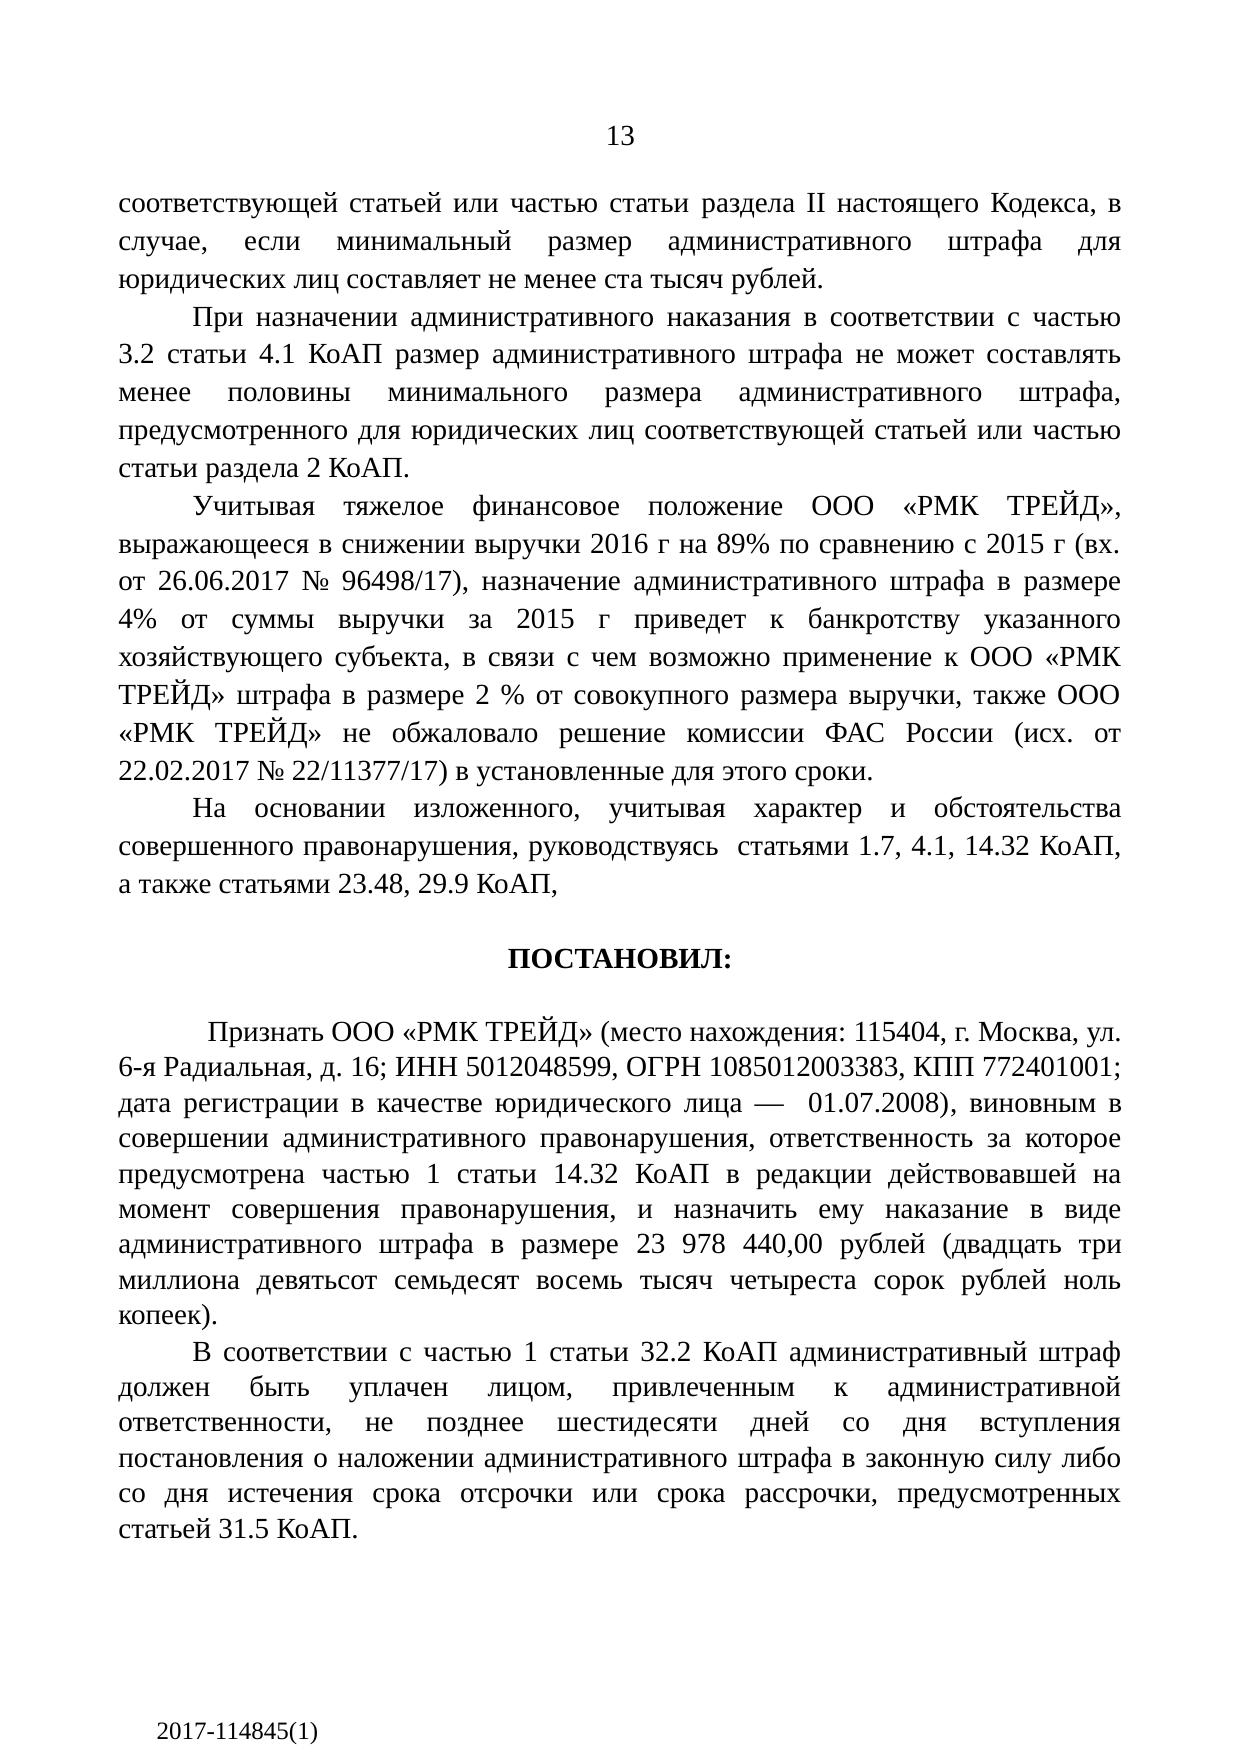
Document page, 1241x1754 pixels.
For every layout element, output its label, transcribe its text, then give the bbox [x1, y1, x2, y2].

text Учитывая тяжелое финансовое положение ООО «РМК ТРЕЙД», выражающееся в снижении выручки 2016 г на 89% по сравнению с 2015 г (вх. от 26.06.2017 № 96498/17), назначение административного штрафа в размере 4% от суммы выручки за 2015 г приведет к банкротству указанного хозяйствующего субъекта, в связи с чем возможно применение к ООО «РМК ТРЕЙД» штрафа в размере 2 % от совокупного размера выручки, также ООО «РМК ТРЕЙД» не обжаловало решение комиссии ФАС России (исх. от 22.02.2017 № 22/11377/17) в установленные для этого сроки. [118, 484, 1122, 786]
text Признать ООО «РМК ТРЕЙД» (место нахождения: 115404, г. Москва, ул. 6-я Радиальная, д. 16; ИНН 5012048599, ОГРН 1085012003383, КПП 772401001; дата регистрации в качестве юридического лица — 01.07.2008), виновным в совершении административного правонарушения, ответственность за которое предусмотрена частью 1 статьи 14.32 КоАП в редакции действовавшей на момент совершения правонарушения, и назначить ему наказание в виде административного штрафа в размере 23 978 440,00 рублей (двадцать три миллиона девятьсот семьдесят восемь тысяч четыреста сорок рублей ноль копеек). [118, 1013, 1122, 1332]
text На основании изложенного, учитывая характер и обстоятельства совершенного правонарушения, руководствуясь статьями 1.7, 4.1, 14.32 КоАП, а также статьями 23.48, 29.9 КоАП, [118, 786, 1122, 899]
text соответствующей статьей или частью статьи раздела II настоящего Кодекса, в случае, если минимальный размер административного штрафа для юридических лиц составляет не менее ста тысяч рублей. [118, 181, 1122, 294]
text При назначении административного наказания в соответствии с частью 3.2 статьи 4.1 КоАП размер административного штрафа не может составлять менее половины минимального размера административного штрафа, предусмотренного для юридических лиц соответствующей статьей или частью статьи раздела 2 КоАП. [118, 294, 1122, 484]
text В соответствии с частью 1 статьи 32.2 КоАП административный штраф должен быть уплачен лицом, привлеченным к административной ответственности, не позднее шестидесяти дней со дня вступления постановления о наложении административного штрафа в законную силу либо со дня истечения срока отсрочки или срока рассрочки, предусмотренных статьей 31.5 КоАП. [118, 1332, 1122, 1544]
text ПОСТАНОВИЛ: [118, 937, 1122, 975]
